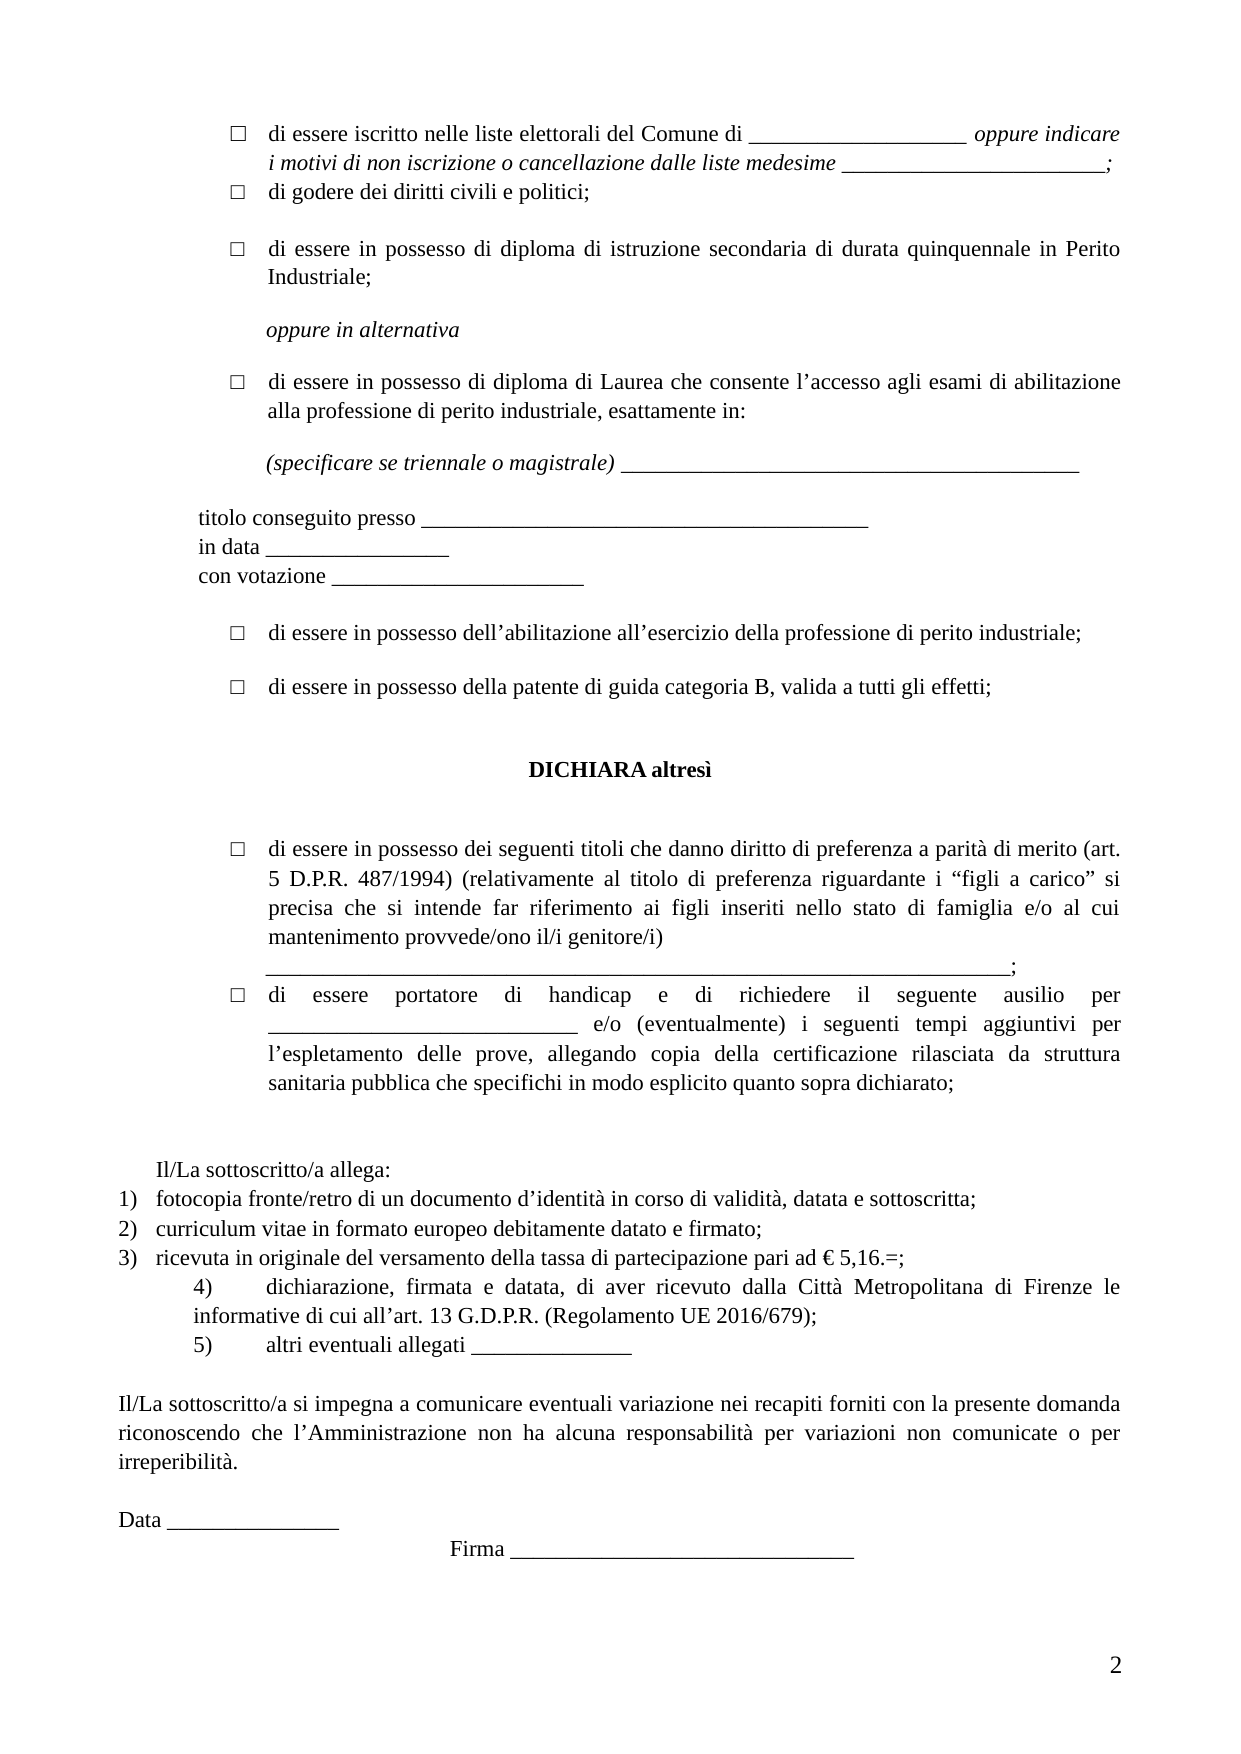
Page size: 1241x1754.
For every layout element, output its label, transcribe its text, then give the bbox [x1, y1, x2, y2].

text Firma ______________________________ [118, 1533, 1122, 1563]
text con votazione ______________________ [192, 560, 1122, 589]
list di essere iscritto nelle liste elettorali del Comune di ___________________ oppure indicare i motivi di non iscrizione o cancellazione dalle liste medesime _______________________; [231, 118, 1122, 176]
text Il/La sottoscritto/a allega: [156, 1154, 1122, 1183]
list dichiarazione, firmata e datata, di aver ricevuto dalla Città Metropolitana di Firenze le informative di cui all’art. 13 G.D.P.R. (Regolamento UE 2016/679); [193, 1271, 1122, 1329]
list di essere in possesso della patente di guida categoria B, valida a tutti gli effetti; [230, 673, 1122, 702]
text _________________________________________________________________; [231, 950, 1122, 979]
list di godere dei diritti civili e politici; [231, 176, 1122, 206]
text Il/La sottoscritto/a si impegna a comunicare eventuali variazione nei recapiti forniti con la presente domanda riconoscendo che l’Amministrazione non ha alcuna responsabilità per variazioni non comunicate o per irreperibilità. [118, 1388, 1122, 1475]
subtitle DICHIARA altresì [118, 756, 1122, 782]
text oppure in alternativa [230, 316, 1122, 342]
list di essere in possesso dei seguenti titoli che danno diritto di preferenza a parità di merito (art. 5 D.P.R. 487/1994) (relativamente al titolo di preferenza riguardante i “figli a carico” si precisa che si intende far riferimento ai figli inseriti nello stato di famiglia e/o al cui mantenimento provvede/ono il/i genitore/i) [231, 833, 1122, 950]
text in data ________________ [192, 531, 1122, 560]
list di essere in possesso dell’abilitazione all’esercizio della professione di perito industriale; [230, 619, 1122, 647]
list di essere portatore di handicap e di richiedere il seguente ausilio per ___________________________ e/o (eventualmente) i seguenti tempi aggiuntivi per l’espletamento delle prove, allegando copia della certificazione rilasciata da struttura sanitaria pubblica che specifichi in modo esplicito quanto sopra dichiarato; [231, 979, 1122, 1096]
list ricevuta in originale del versamento della tassa di partecipazione pari ad € 5,16.=; [118, 1242, 1122, 1271]
list curriculum vitae in formato europeo debitamente datato e firmato; [118, 1213, 1122, 1242]
list altri eventuali allegati ______________ [193, 1329, 1122, 1358]
list di essere in possesso di diploma di Laurea che consente l’accesso agli esami di abilitazione alla professione di perito industriale, esattamente in: [230, 368, 1122, 423]
list fotocopia fronte/retro di un documento d’identità in corso di validità, datata e sottoscritta; [118, 1183, 1122, 1213]
text (specificare se triennale o magistrale) ________________________________________ [266, 449, 1122, 476]
text titolo conseguito presso _______________________________________ [192, 502, 1122, 531]
text Data _______________ [118, 1504, 1122, 1533]
list di essere in possesso di diploma di istruzione secondaria di durata quinquennale in Perito Industriale; [230, 235, 1122, 289]
